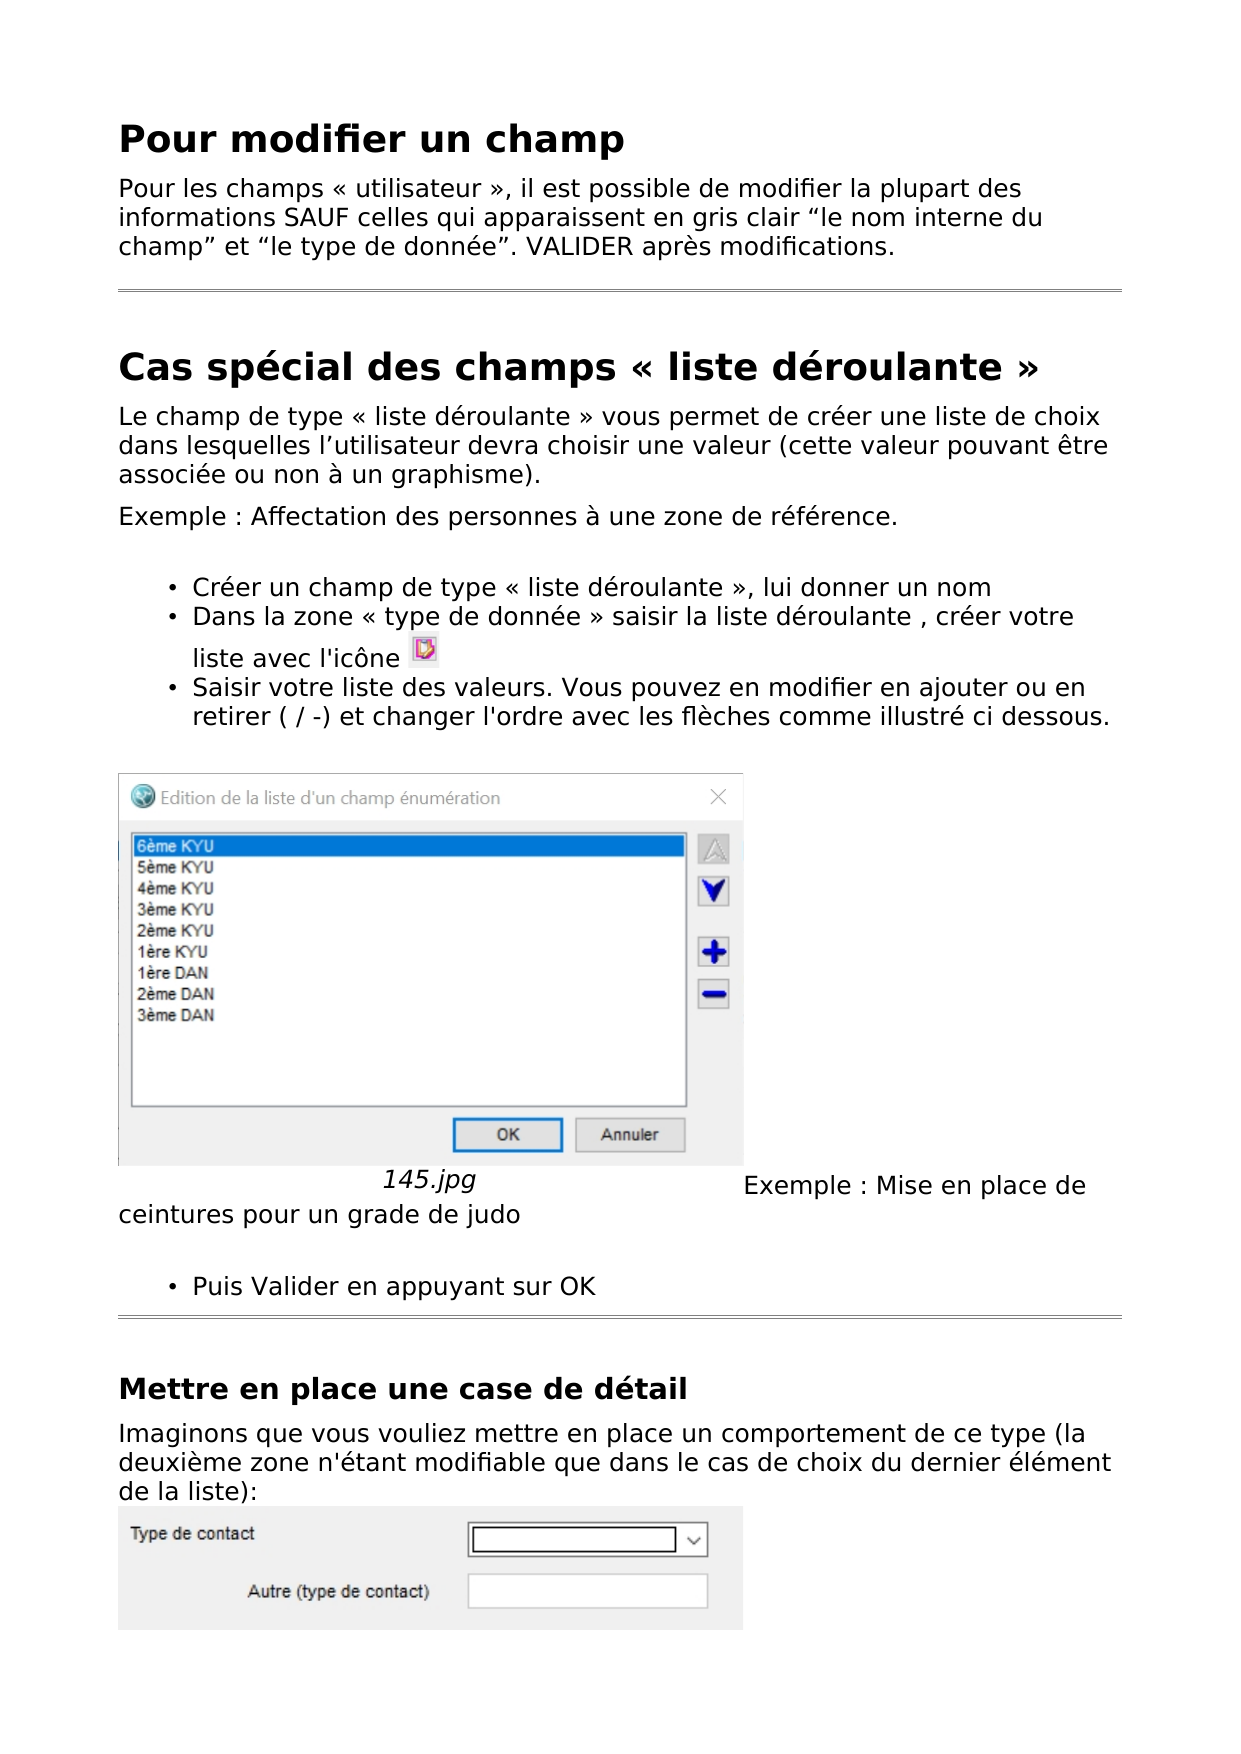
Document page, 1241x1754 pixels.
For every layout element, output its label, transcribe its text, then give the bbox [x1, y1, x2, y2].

text Pour les champs « utilisateur », il est possible de modifier la plupart des informations SAUF celles qui apparaissent en gris clair “le nom interne du champ” et “le type de donnée”. VALIDER après modifications. [118, 174, 1122, 262]
text Exemple : Affectation des personnes à une zone de référence. [118, 502, 1122, 531]
text 145.jpg [118, 1166, 743, 1195]
list Créer un champ de type « liste déroulante », lui donner un nom [177, 573, 1122, 602]
text Le champ de type « liste déroulante » vous permet de créer une liste de choix dans lesquelles l’utilisateur devra choisir une valeur (cette valeur pouvant être associée ou non à un graphisme). [118, 402, 1122, 489]
picture [118, 1506, 744, 1630]
text Exemple : Mise en place de ceintures pour un grade de judo [118, 761, 1122, 1230]
picture [408, 631, 440, 668]
list Dans la zone « type de donnée » saisir la liste déroulante , créer votre liste avec l'icône [177, 602, 1122, 673]
list Saisir votre liste des valeurs. Vous pouvez en modifier en ajouter ou en retirer ( / -) et changer l'ordre avec les flèches comme illustré ci dessous. [177, 673, 1122, 731]
list Puis Valider en appuyant sur OK [177, 1272, 1122, 1301]
subtitle Pour modifier un champ [118, 118, 1122, 162]
text Imaginons que vous vouliez mettre en place un comportement de ce type (la deuxième zone n'étant modifiable que dans le cas de choix du dernier élément de la liste): [118, 1419, 1122, 1630]
subtitle Cas spécial des champs « liste déroulante » [118, 346, 1122, 389]
subtitle Mettre en place une case de détail [118, 1372, 1122, 1406]
picture [118, 773, 744, 1166]
